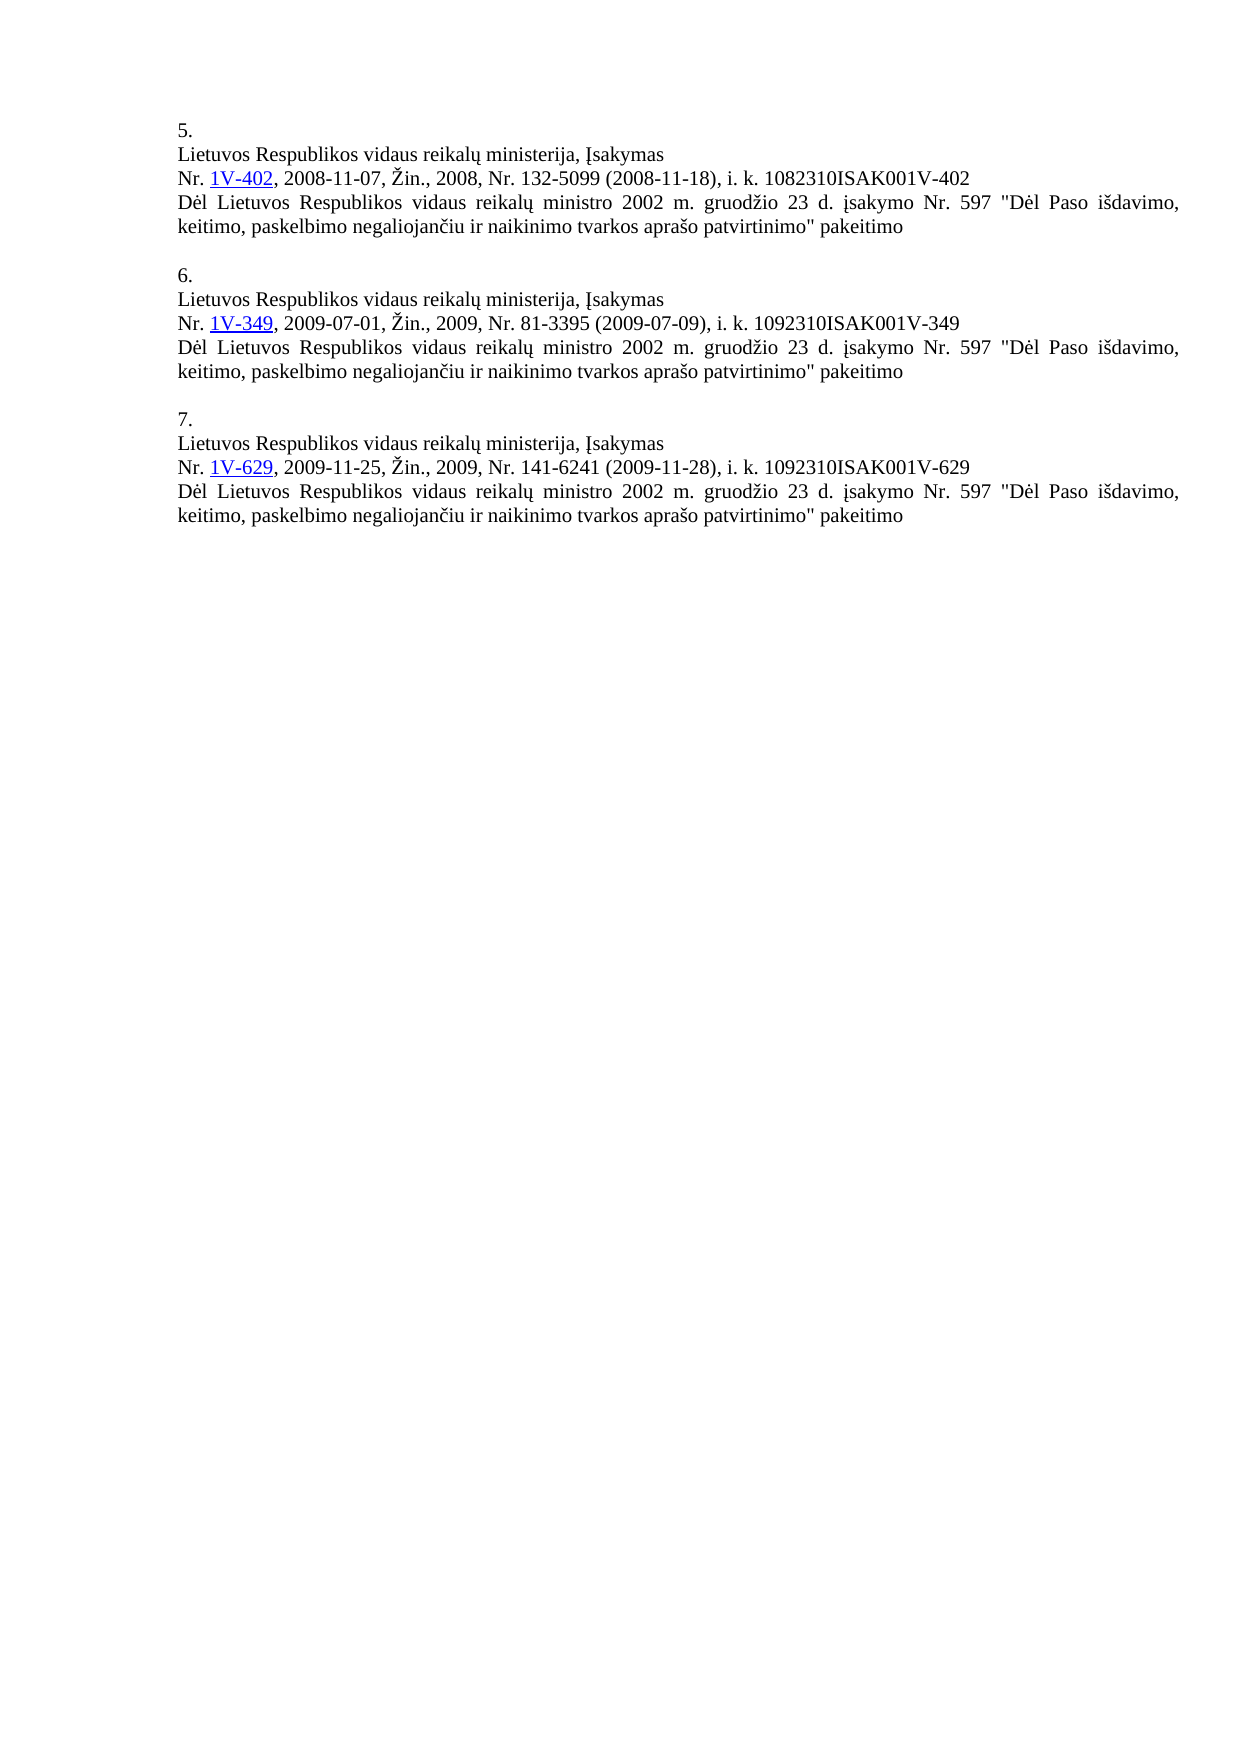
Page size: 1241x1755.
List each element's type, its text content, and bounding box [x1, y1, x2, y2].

text Lietuvos Respublikos vidaus reikalų ministerija, Įsakymas [177, 142, 1181, 166]
text Lietuvos Respublikos vidaus reikalų ministerija, Įsakymas [177, 287, 1181, 311]
text 5. [177, 118, 1181, 142]
text Nr. 1V-629, 2009-11-25, Žin., 2009, Nr. 141-6241 (2009-11-28), i. k. 1092310ISAK001V-629 [177, 455, 1181, 479]
text Nr. 1V-349, 2009-07-01, Žin., 2009, Nr. 81-3395 (2009-07-09), i. k. 1092310ISAK001V-349 [177, 311, 1181, 335]
text 6. [177, 262, 1181, 287]
text Dėl Lietuvos Respublikos vidaus reikalų ministro 2002 m. gruodžio 23 d. įsakymo Nr. 597 "Dėl Paso išdavimo, keitimo, paskelbimo negaliojančiu ir naikinimo tvarkos aprašo patvirtinimo" pakeitimo [177, 190, 1181, 238]
text 7. [177, 407, 1181, 431]
text Dėl Lietuvos Respublikos vidaus reikalų ministro 2002 m. gruodžio 23 d. įsakymo Nr. 597 "Dėl Paso išdavimo, keitimo, paskelbimo negaliojančiu ir naikinimo tvarkos aprašo patvirtinimo" pakeitimo [177, 335, 1181, 383]
text Dėl Lietuvos Respublikos vidaus reikalų ministro 2002 m. gruodžio 23 d. įsakymo Nr. 597 "Dėl Paso išdavimo, keitimo, paskelbimo negaliojančiu ir naikinimo tvarkos aprašo patvirtinimo" pakeitimo [177, 479, 1181, 527]
text Lietuvos Respublikos vidaus reikalų ministerija, Įsakymas [177, 431, 1181, 455]
text Nr. 1V-402, 2008-11-07, Žin., 2008, Nr. 132-5099 (2008-11-18), i. k. 1082310ISAK001V-402 [177, 166, 1181, 190]
